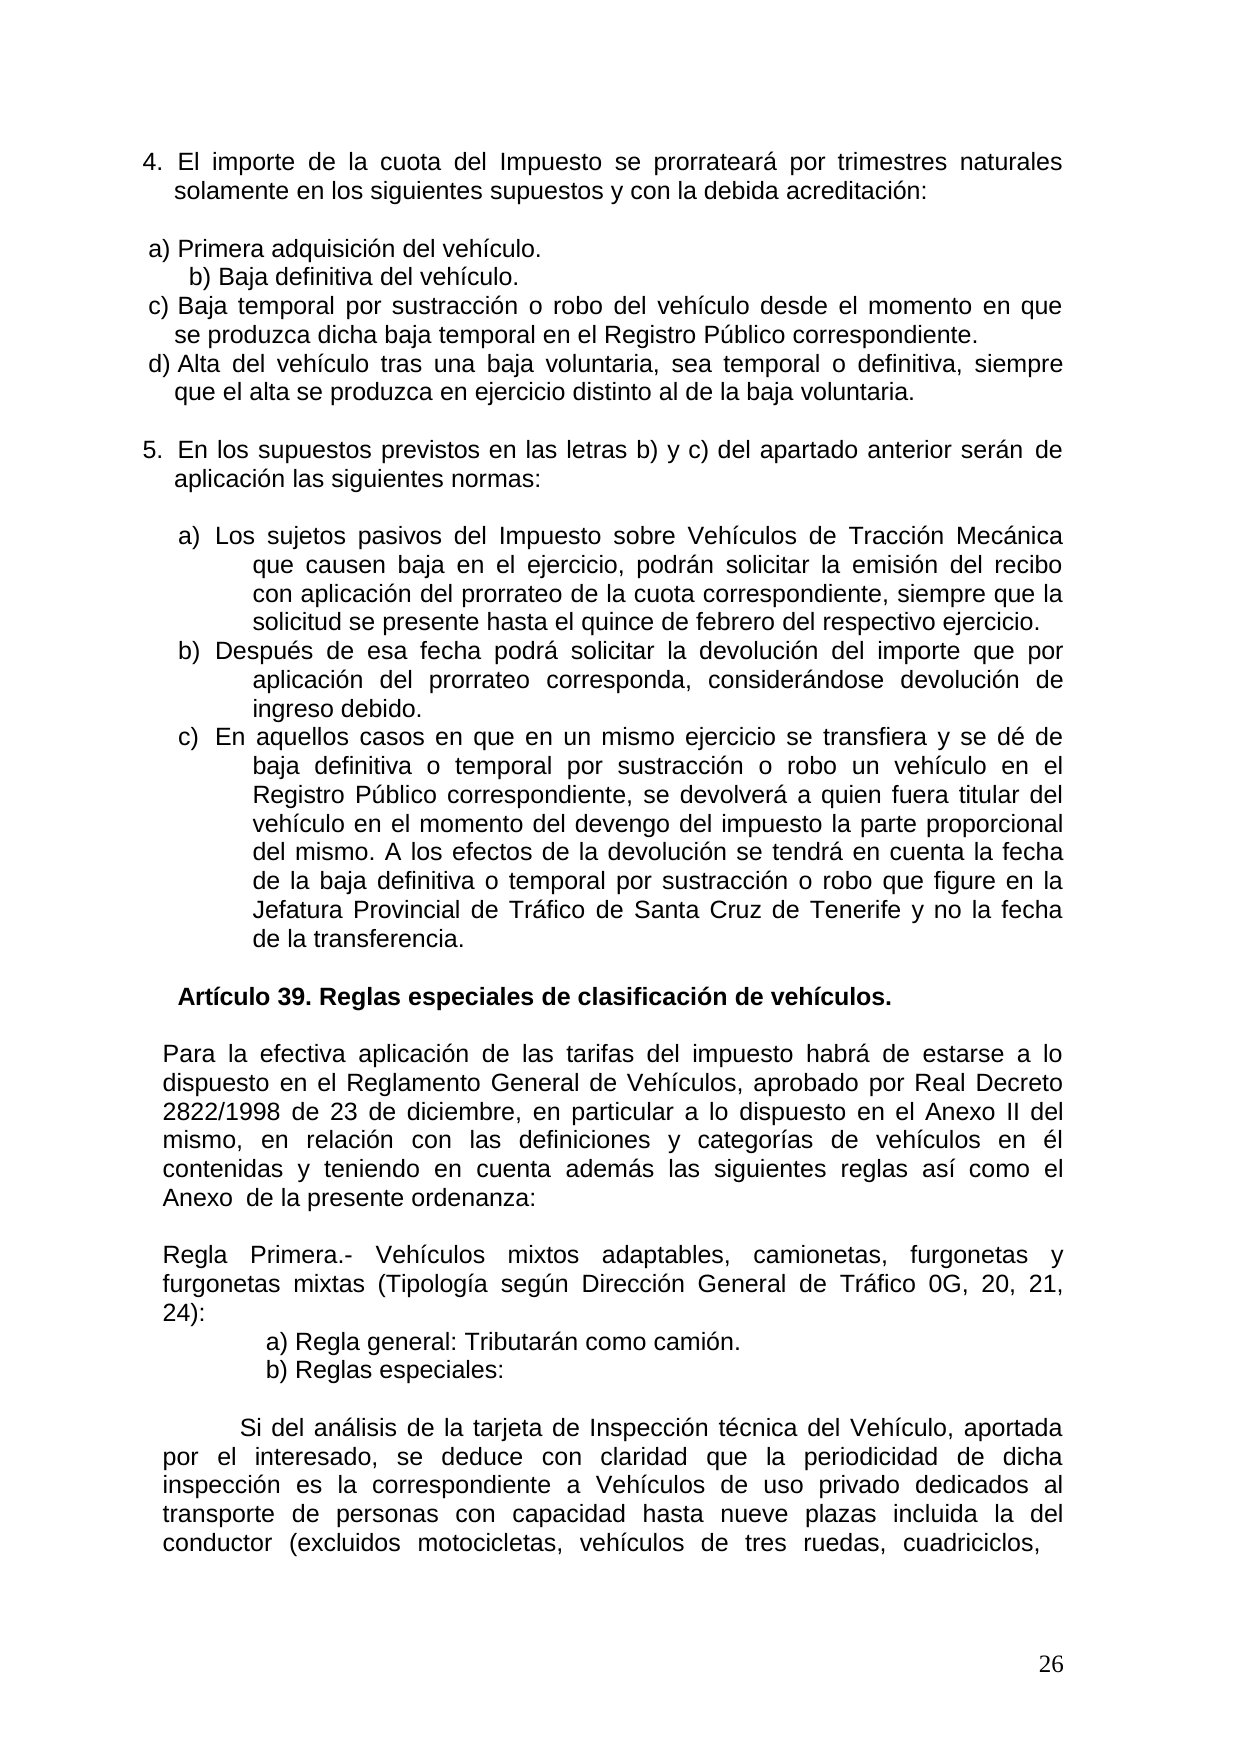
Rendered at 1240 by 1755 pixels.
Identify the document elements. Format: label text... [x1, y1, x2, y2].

list En los supuestos previstos en las letras b) y c) del apartado anterior serán de aplicación las siguientes normas: [162, 435, 1063, 492]
list Alta del vehículo tras una baja voluntaria, sea temporal o definitiva, siempre que el alta se produzca en ejercicio distinto al de la baja voluntaria. [162, 348, 1063, 406]
list Los sujetos pasivos del Impuesto sobre Vehículos de Tracción Mecánica que causen baja en el ejercicio, podrán solicitar la emisión del recibo con aplicación del prorrateo de la cuota correspondiente, siempre que la solicitud se presente hasta el quince de febrero del respectivo ejercicio. [178, 521, 1063, 636]
text Para la efectiva aplicación de las tarifas del impuesto habrá de estarse a lo dispuesto en el Reglamento General de Vehículos, aprobado por Real Decreto 2822/1998 de 23 de diciembre, en particular a lo dispuesto en el Anexo II del mismo, en relación con las definiciones y categorías de vehículos en él contenidas y teniendo en cuenta además las siguientes reglas así como el Anexo de la presente ordenanza: [162, 1039, 1063, 1212]
list Después de esa fecha podrá solicitar la devolución del importe que por aplicación del prorrateo corresponda, considerándose devolución de ingreso debido. [178, 636, 1063, 722]
text Regla Primera.- Vehículos mixtos adaptables, camionetas, furgonetas y furgonetas mixtas (Tipología según Dirección General de Tráfico 0G, 20, 21, 24): [162, 1241, 1063, 1327]
text Si del análisis de la tarjeta de Inspección técnica del Vehículo, aportada por el interesado, se deduce con claridad que la periodicidad de dicha inspección es la correspondiente a Vehículos de uso privado dedicados al transporte de personas con capacidad hasta nueve plazas incluida la del conductor (excluidos motocicletas, vehículos de tres ruedas, cuadriciclos, [162, 1413, 1063, 1557]
list El importe de la cuota del Impuesto se prorrateará por trimestres naturales solamente en los siguientes supuestos y con la debida acreditación: [162, 147, 1063, 205]
list Baja definitiva del vehículo. [206, 262, 1075, 291]
list Reglas especiales: [262, 1356, 1075, 1384]
list Regla general: Tributarán como camión. [262, 1327, 1075, 1356]
list Primera adquisición del vehículo. [162, 233, 1075, 262]
subtitle Artículo 39. Reglas especiales de clasificación de vehículos. [177, 982, 1075, 1011]
list Baja temporal por sustracción o robo del vehículo desde el momento en que se produzca dicha baja temporal en el Registro Público correspondiente. [162, 291, 1063, 348]
list En aquellos casos en que en un mismo ejercicio se transfiera y se dé de baja definitiva o temporal por sustracción o robo un vehículo en el Registro Público correspondiente, se devolverá a quien fuera titular del vehículo en el momento del devengo del impuesto la parte proporcional del mismo. A los efectos de la devolución se tendrá en cuenta la fecha de la baja definitiva o temporal por sustracción o robo que figure en la Jefatura Provincial de Tráfico de Santa Cruz de Tenerife y no la fecha de la transferencia. [178, 722, 1063, 952]
